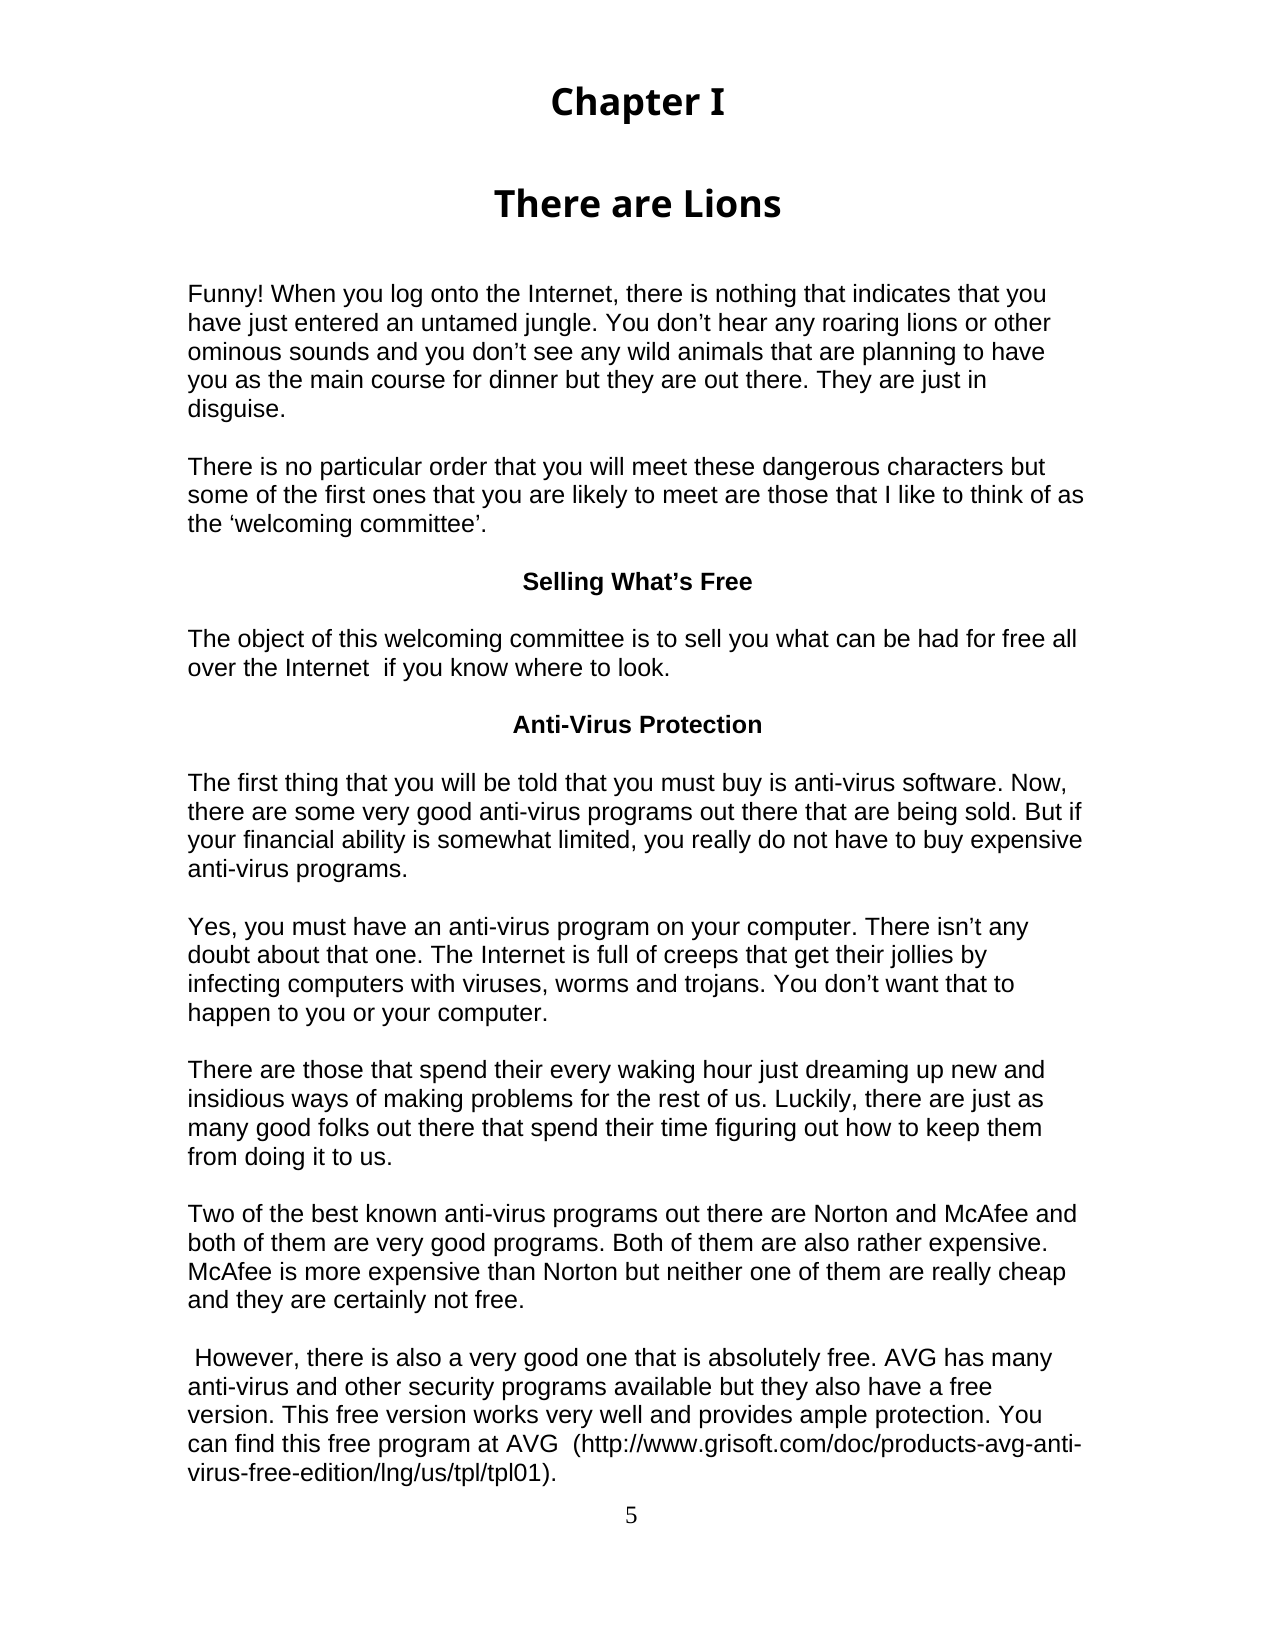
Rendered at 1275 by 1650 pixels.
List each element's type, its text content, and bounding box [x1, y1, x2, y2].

text Funny! When you log onto the Internet, there is nothing that indicates that you have just entered an untamed jungle. You don’t hear any roaring lions or other ominous sounds and you don’t see any wild animals that are planning to have you as the main course for dinner but they are out there. They are just in disguise. [187, 279, 1087, 423]
text The first thing that you will be told that you must buy is anti-virus software. Now, there are some very good anti-virus programs out there that are being sold. But if your financial ability is somewhat limited, you really do not have to buy expensive anti-virus programs. [187, 768, 1087, 883]
text The object of this welcoming committee is to sell you what can be had for free all over the Internet if you know where to look. [187, 624, 1087, 682]
text Two of the best known anti-virus programs out there are Norton and McAfee and both of them are very good programs. Both of them are also rather expensive. McAfee is more expensive than Norton but neither one of them are really cheap and they are certainly not free. [187, 1199, 1087, 1314]
text There are Lions [187, 177, 1087, 228]
text Chapter I [187, 75, 1087, 126]
text There is no particular order that you will meet these dangerous characters but some of the first ones that you are likely to meet are those that I like to think of as the ‘welcoming committee’. [187, 452, 1087, 538]
text Yes, you must have an anti-virus program on your computer. There isn’t any doubt about that one. The Internet is full of creeps that get their jollies by infecting computers with viruses, worms and trojans. You don’t want that to happen to you or your computer. [187, 912, 1087, 1027]
text Selling What’s Free [187, 567, 1087, 595]
text However, there is also a very good one that is absolutely free. AVG has many anti-virus and other security programs available but they also have a free version. This free version works very well and provides ample protection. You can find this free program at AVG (http://www.grisoft.com/doc/products-avg-anti-virus-free-edition/lng/us/tpl/tpl01). [187, 1343, 1087, 1487]
text There are those that spend their every waking hour just dreaming up new and insidious ways of making problems for the rest of us. Luckily, there are just as many good folks out there that spend their time figuring out how to keep them from doing it to us. [187, 1055, 1087, 1170]
text Anti-Virus Protection [187, 710, 1087, 739]
